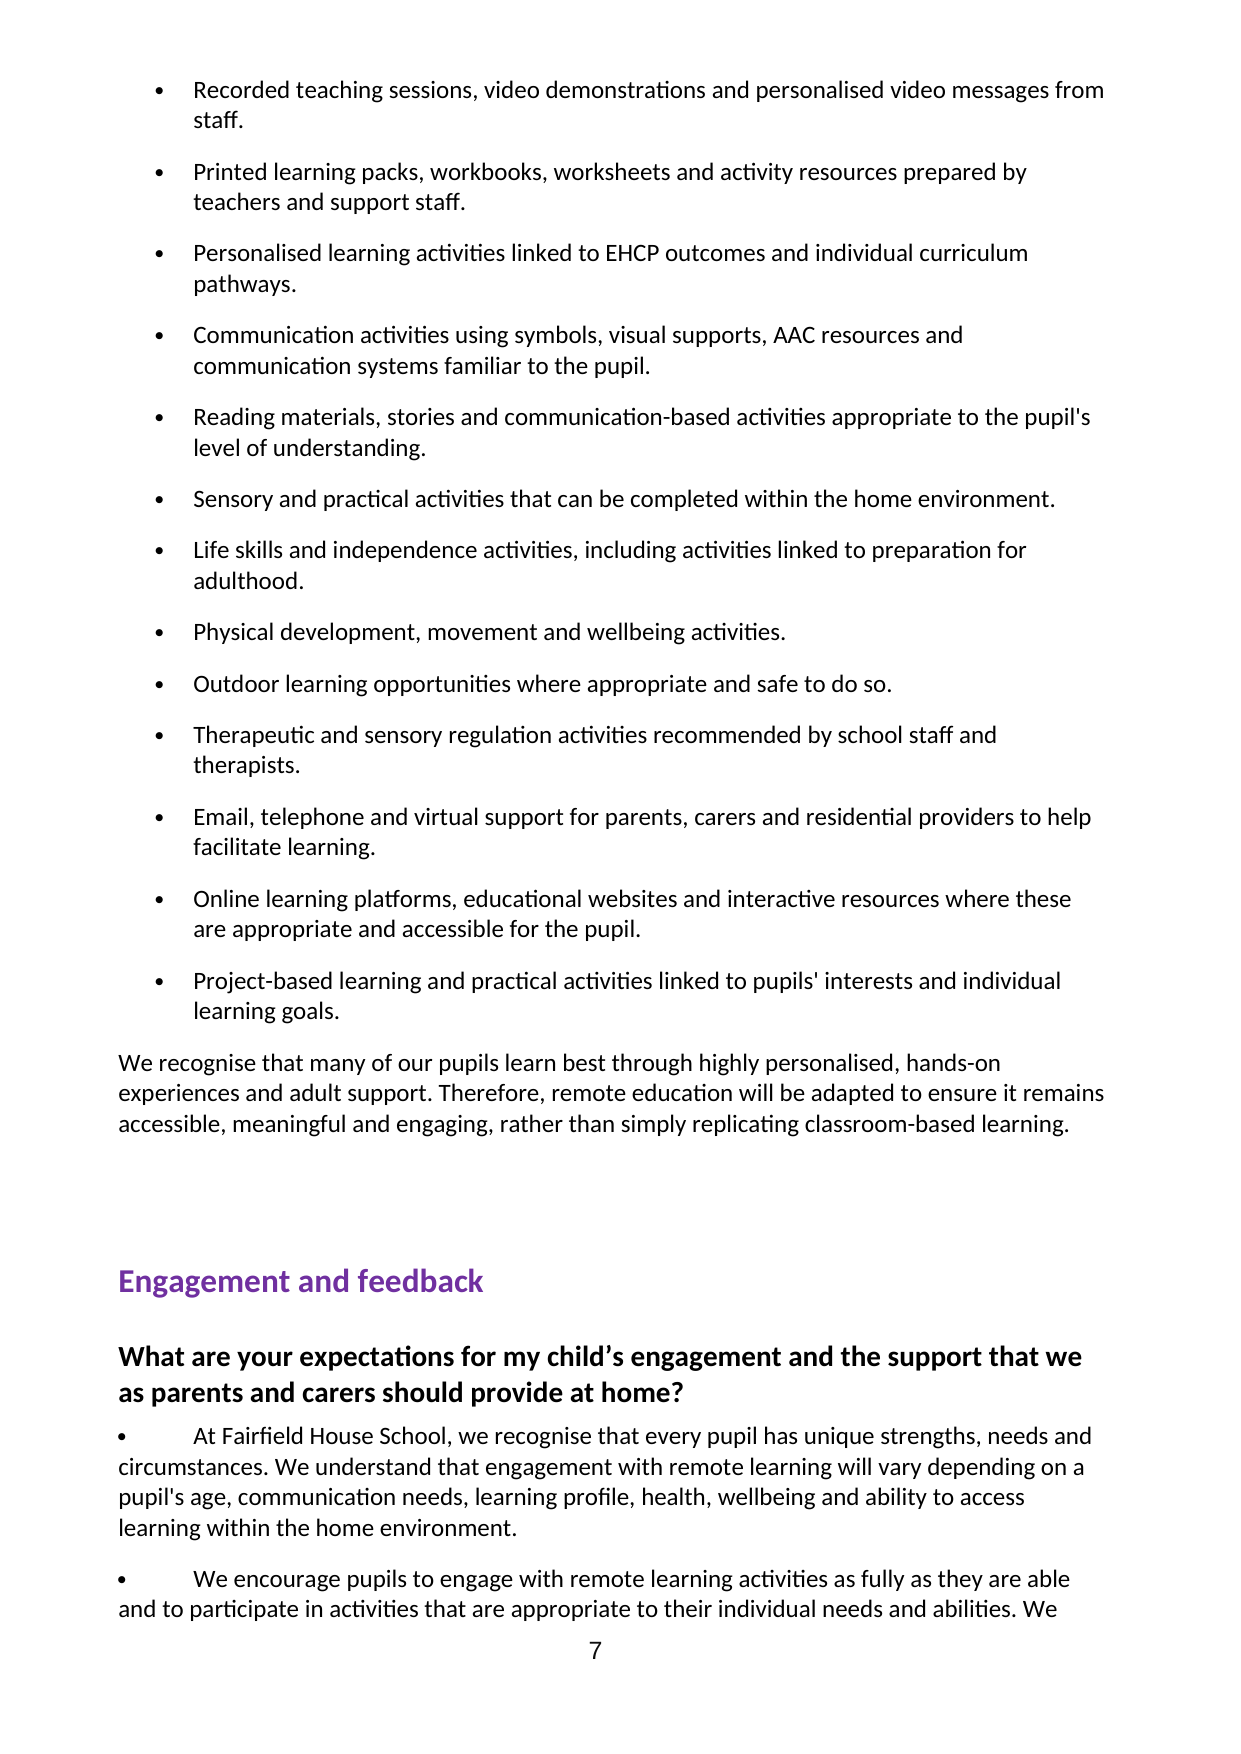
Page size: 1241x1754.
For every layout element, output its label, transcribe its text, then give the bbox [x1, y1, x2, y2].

list We encourage pupils to engage with remote learning activities as fully as they are able and to participate in activities that are appropriate to their individual needs and abilities. We understand that some pupils may require significant adult support, regular breaks, sensory regulation opportunities or adapted activities to successfully access learning. [118, 1563, 1107, 1624]
subtitle What are your expectations for my child’s engagement and the support that we as parents and carers should provide at home? [118, 1338, 1107, 1410]
list At Fairfield House School, we recognise that every pupil has unique strengths, needs and circumstances. We understand that engagement with remote learning will vary depending on a pupil's age, communication needs, learning profile, health, wellbeing and ability to access learning within the home environment. [118, 1420, 1107, 1542]
subtitle Engagement and feedback [118, 1260, 1107, 1301]
list Physical development, movement and wellbeing activities. [156, 616, 1107, 647]
list Therapeutic and sensory regulation activities recommended by school staff and therapists. [156, 719, 1107, 780]
list Communication activities using symbols, visual supports, AAC resources and communication systems familiar to the pupil. [156, 319, 1107, 381]
list Email, telephone and virtual support for parents, carers and residential providers to help facilitate learning. [156, 801, 1107, 862]
list Sensory and practical activities that can be completed within the home environment. [156, 483, 1107, 514]
list Reading materials, stories and communication-based activities appropriate to the pupil's level of understanding. [156, 401, 1107, 462]
list Life skills and independence activities, including activities linked to preparation for adulthood. [156, 534, 1107, 596]
list Project-based learning and practical activities linked to pupils' interests and individual learning goals. [156, 965, 1107, 1026]
list Personalised learning activities linked to EHCP outcomes and individual curriculum pathways. [156, 238, 1107, 299]
list Online learning platforms, educational websites and interactive resources where these are appropriate and accessible for the pupil. [156, 883, 1107, 944]
text We recognise that many of our pupils learn best through highly personalised, hands-on experiences and adult support. Therefore, remote education will be adapted to ensure it remains accessible, meaningful and engaging, rather than simply replicating classroom-based learning. [118, 1047, 1107, 1138]
list Printed learning packs, workbooks, worksheets and activity resources prepared by teachers and support staff. [156, 156, 1107, 217]
list Recorded teaching sessions, video demonstrations and personalised video messages from staff. [156, 74, 1107, 135]
list Outdoor learning opportunities where appropriate and safe to do so. [156, 668, 1107, 698]
